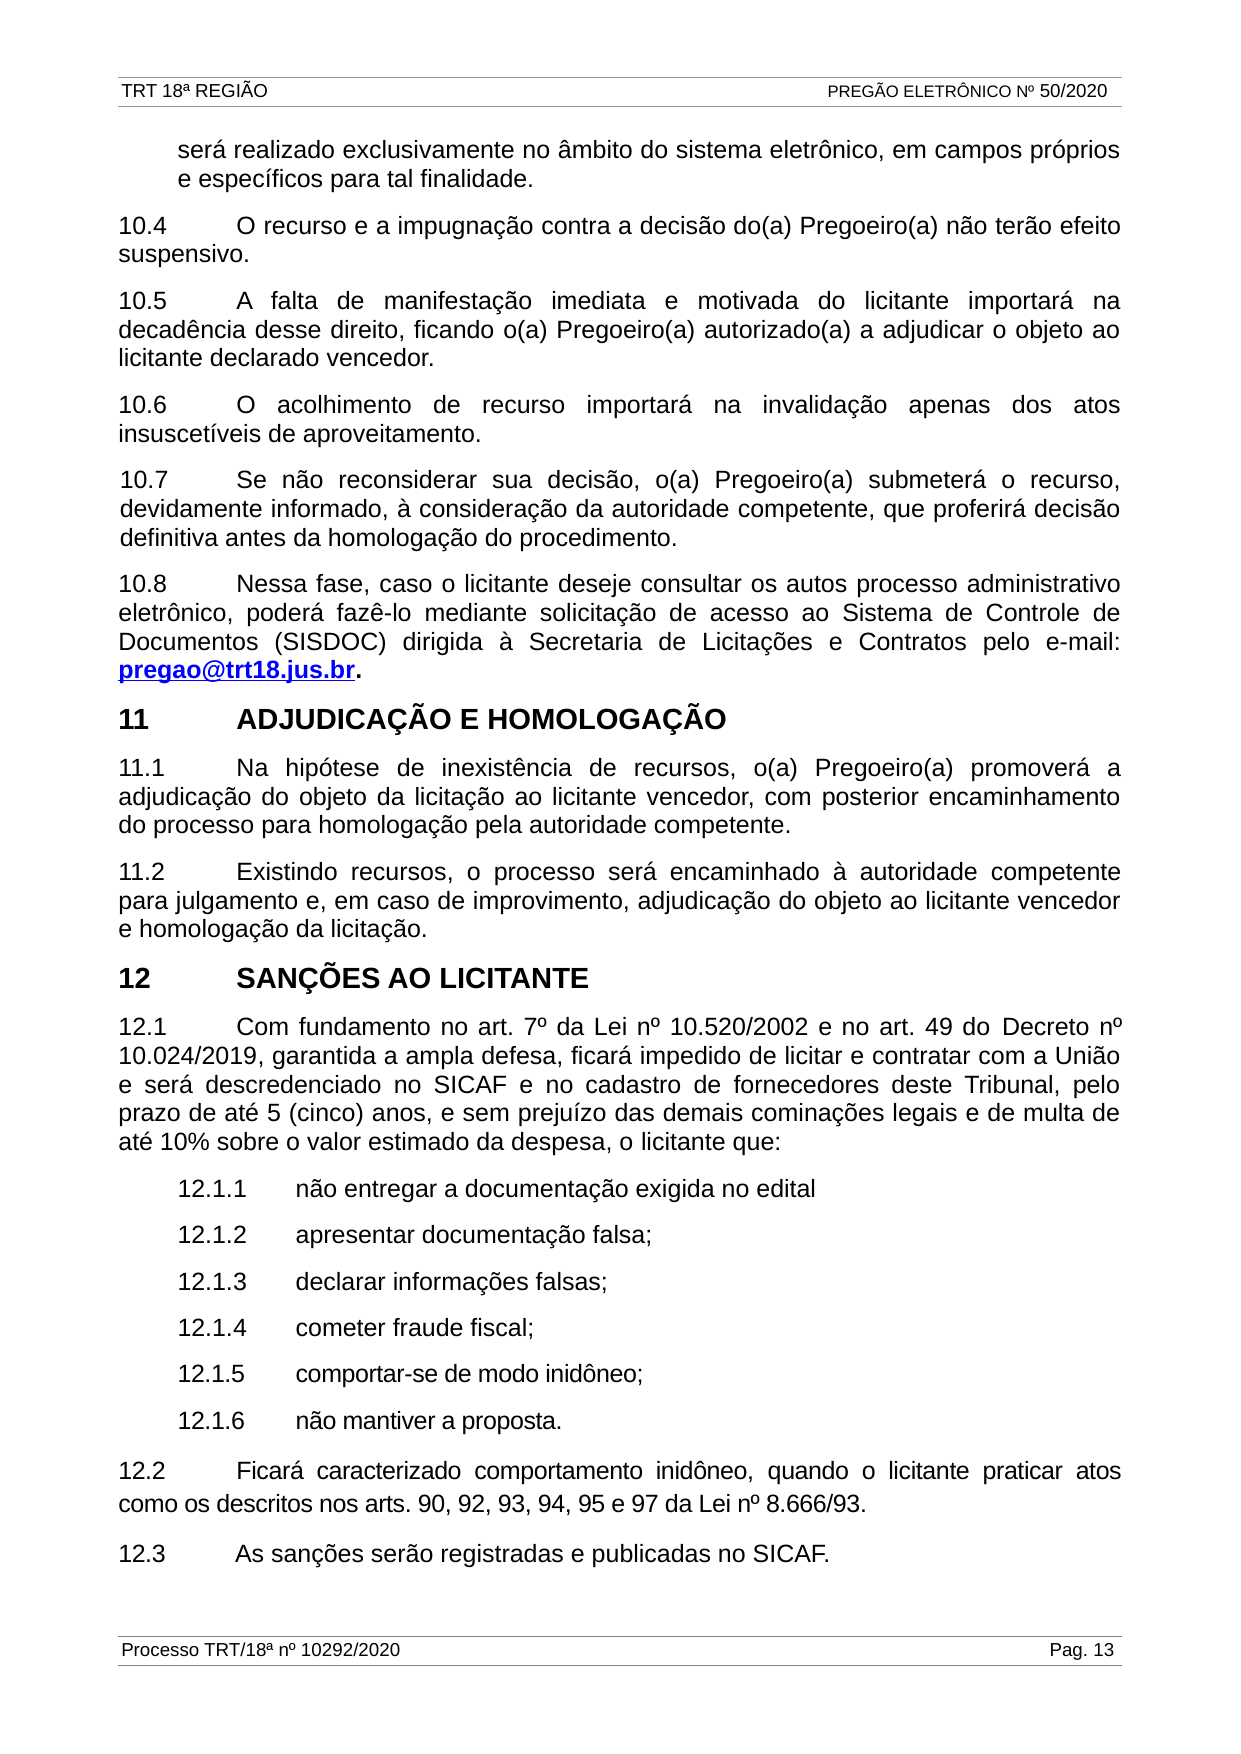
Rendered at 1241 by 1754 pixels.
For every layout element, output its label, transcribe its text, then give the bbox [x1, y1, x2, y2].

list 12.1.5 comportar-se de modo inidôneo; [177, 1359, 1122, 1388]
list 12.1.6 não mantiver a proposta. [177, 1406, 1122, 1435]
text 12.1 Com fundamento no art. 7º da Lei nº 10.520/2002 e no art. 49 do Decreto nº 10.024/2019, garantida a ampla defesa, ficará impedido de licitar e contratar com a União e será descredenciado no SICAF e no cadastro de fornecedores deste Tribunal, pelo prazo de até 5 (cinco) anos, e sem prejuízo das demais cominações legais e de multa de até 10% sobre o valor estimado da despesa, o licitante que: [118, 1012, 1122, 1156]
text 12.1.4 cometer fraude fiscal; [177, 1313, 1122, 1342]
text 12.1.3 declarar informações falsas; [177, 1267, 1122, 1295]
text 10.6 O acolhimento de recurso importará na invalidação apenas dos atos insuscetíveis de aproveitamento. [118, 390, 1122, 447]
text 12.2 Ficará caracterizado comportamento inidôneo, quando o licitante praticar atos como os descritos nos arts. 90, 92, 93, 94, 95 e 97 da Lei nº 8.666/93. [118, 1452, 1122, 1517]
text será realizado exclusivamente no âmbito do sistema eletrônico, em campos próprios e específicos para tal finalidade. [177, 136, 1122, 193]
text 11.2 Existindo recursos, o processo será encaminhado à autoridade competente para julgamento e, em caso de improvimento, adjudicação do objeto ao licitante vencedor e homologação da licitação. [118, 857, 1122, 943]
text 12.1.1 não entregar a documentação exigida no edital [177, 1174, 1122, 1202]
text 11.1 Na hipótese de inexistência de recursos, o(a) Pregoeiro(a) promoverá a adjudicação do objeto da licitação ao licitante vencedor, com posterior encaminhamento do processo para homologação pela autoridade competente. [118, 753, 1122, 839]
text 12.3 As sanções serão registradas e publicadas no SICAF. [118, 1535, 1122, 1568]
text 12.1.2 apresentar documentação falsa; [177, 1220, 1122, 1249]
text 10.7 Se não reconsiderar sua decisão, o(a) Pregoeiro(a) submeterá o recurso, devidamente informado, à consideração da autoridade competente, que proferirá decisão definitiva antes da homologação do procedimento. [119, 465, 1122, 551]
text 10.4 O recurso e a impugnação contra a decisão do(a) Pregoeiro(a) não terão efeito suspensivo. [118, 211, 1122, 268]
text 11 ADJUDICAÇÃO E HOMOLOGAÇÃO [118, 702, 1122, 735]
text 12 SANÇÕES AO LICITANTE [118, 961, 1122, 994]
text 10.8 Nessa fase, caso o licitante deseje consultar os autos processo administrativo eletrônico, poderá fazê-lo mediante solicitação de acesso ao Sistema de Controle de Documentos (SISDOC) dirigida à Secretaria de Licitações e Contratos pelo e-mail: pregao@trt18.jus.br. [118, 569, 1122, 684]
text 10.5 A falta de manifestação imediata e motivada do licitante importará na decadência desse direito, ficando o(a) Pregoeiro(a) autorizado(a) a adjudicar o objeto ao licitante declarado vencedor. [118, 286, 1122, 372]
